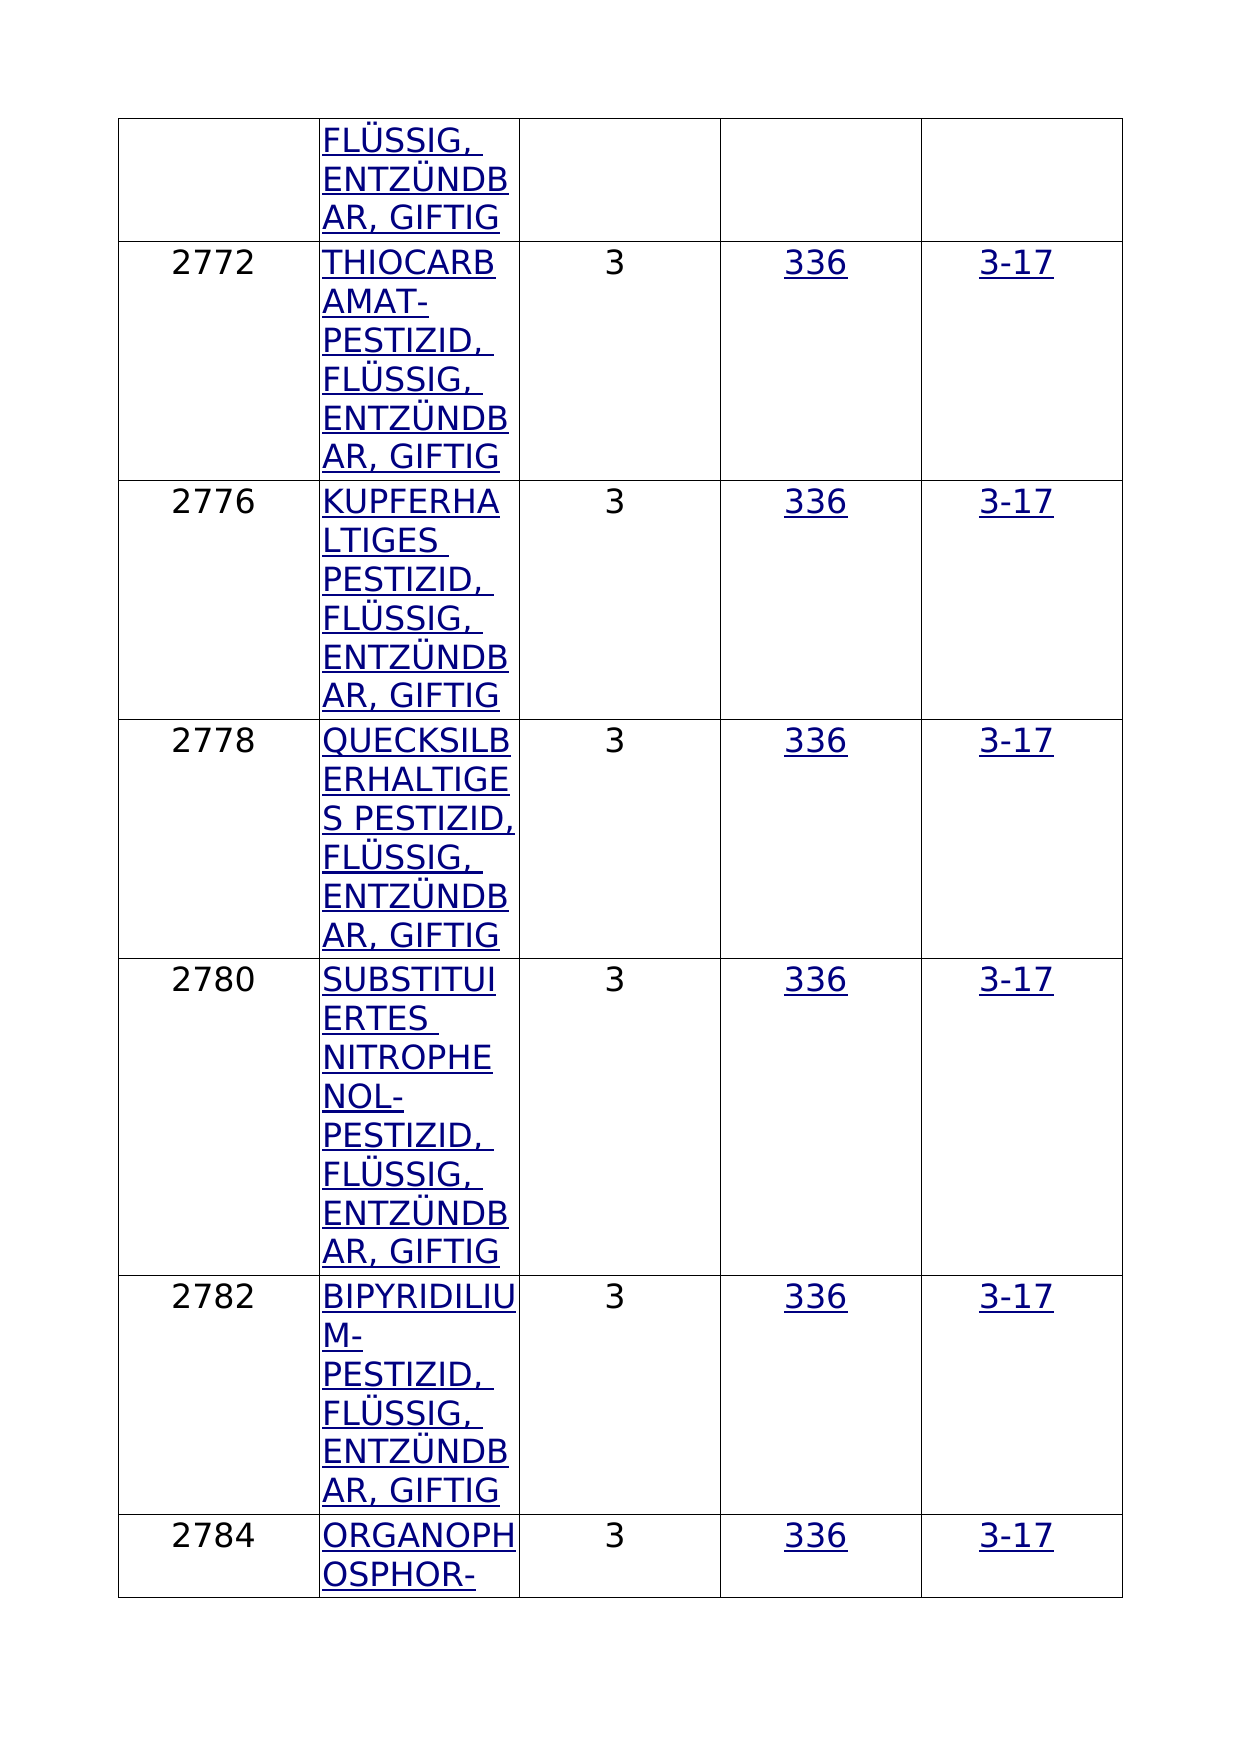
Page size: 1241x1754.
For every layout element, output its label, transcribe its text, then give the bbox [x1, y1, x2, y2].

table_cell 3-17 [922, 242, 1122, 480]
table_cell QUECKSILBERHALTIGES PESTIZID, FLÜSSIG, ENTZÜNDBAR, GIFTIG [320, 720, 519, 958]
table_cell 336 [721, 1515, 921, 1597]
table_cell ORGANOPHOSPHOR- [320, 1515, 519, 1597]
table_cell 336 [721, 481, 921, 719]
table_cell 2772 [119, 242, 319, 480]
table_cell 2776 [119, 481, 319, 719]
table_cell 3-17 [922, 720, 1122, 958]
table_cell 3-17 [922, 1515, 1122, 1597]
table_cell 336 [721, 242, 921, 480]
table_cell KUPFERHALTIGES PESTIZID, FLÜSSIG, ENTZÜNDBAR, GIFTIG [320, 481, 519, 719]
table_cell SUBSTITUIERTES NITROPHENOL-PESTIZID, FLÜSSIG, ENTZÜNDBAR, GIFTIG [320, 959, 519, 1274]
table_cell 2778 [119, 720, 319, 958]
table_cell 3-17 [922, 1276, 1122, 1514]
table_cell 2782 [119, 1276, 319, 1514]
table_cell 3 [520, 242, 720, 480]
table_cell FLÜSSIG, ENTZÜNDBAR, GIFTIG [320, 119, 519, 241]
table_cell [721, 119, 921, 241]
table_cell 3-17 [922, 959, 1122, 1274]
table_cell [922, 119, 1122, 241]
table_cell THIOCARBAMAT-PESTIZID, FLÜSSIG, ENTZÜNDBAR, GIFTIG [320, 242, 519, 480]
table_cell BIPYRIDILIUM-PESTIZID, FLÜSSIG, ENTZÜNDBAR, GIFTIG [320, 1276, 519, 1514]
table_cell 336 [721, 959, 921, 1274]
table_cell 336 [721, 720, 921, 958]
table_cell 2784 [119, 1515, 319, 1597]
table_cell [119, 119, 319, 241]
table_cell 3 [520, 959, 720, 1274]
table_cell 3 [520, 1515, 720, 1597]
table_cell [520, 119, 720, 241]
table_cell 336 [721, 1276, 921, 1514]
table_cell 3 [520, 720, 720, 958]
table_cell 3 [520, 1276, 720, 1514]
table_cell 3 [520, 481, 720, 719]
table_cell 3-17 [922, 481, 1122, 719]
table_cell 2780 [119, 959, 319, 1274]
